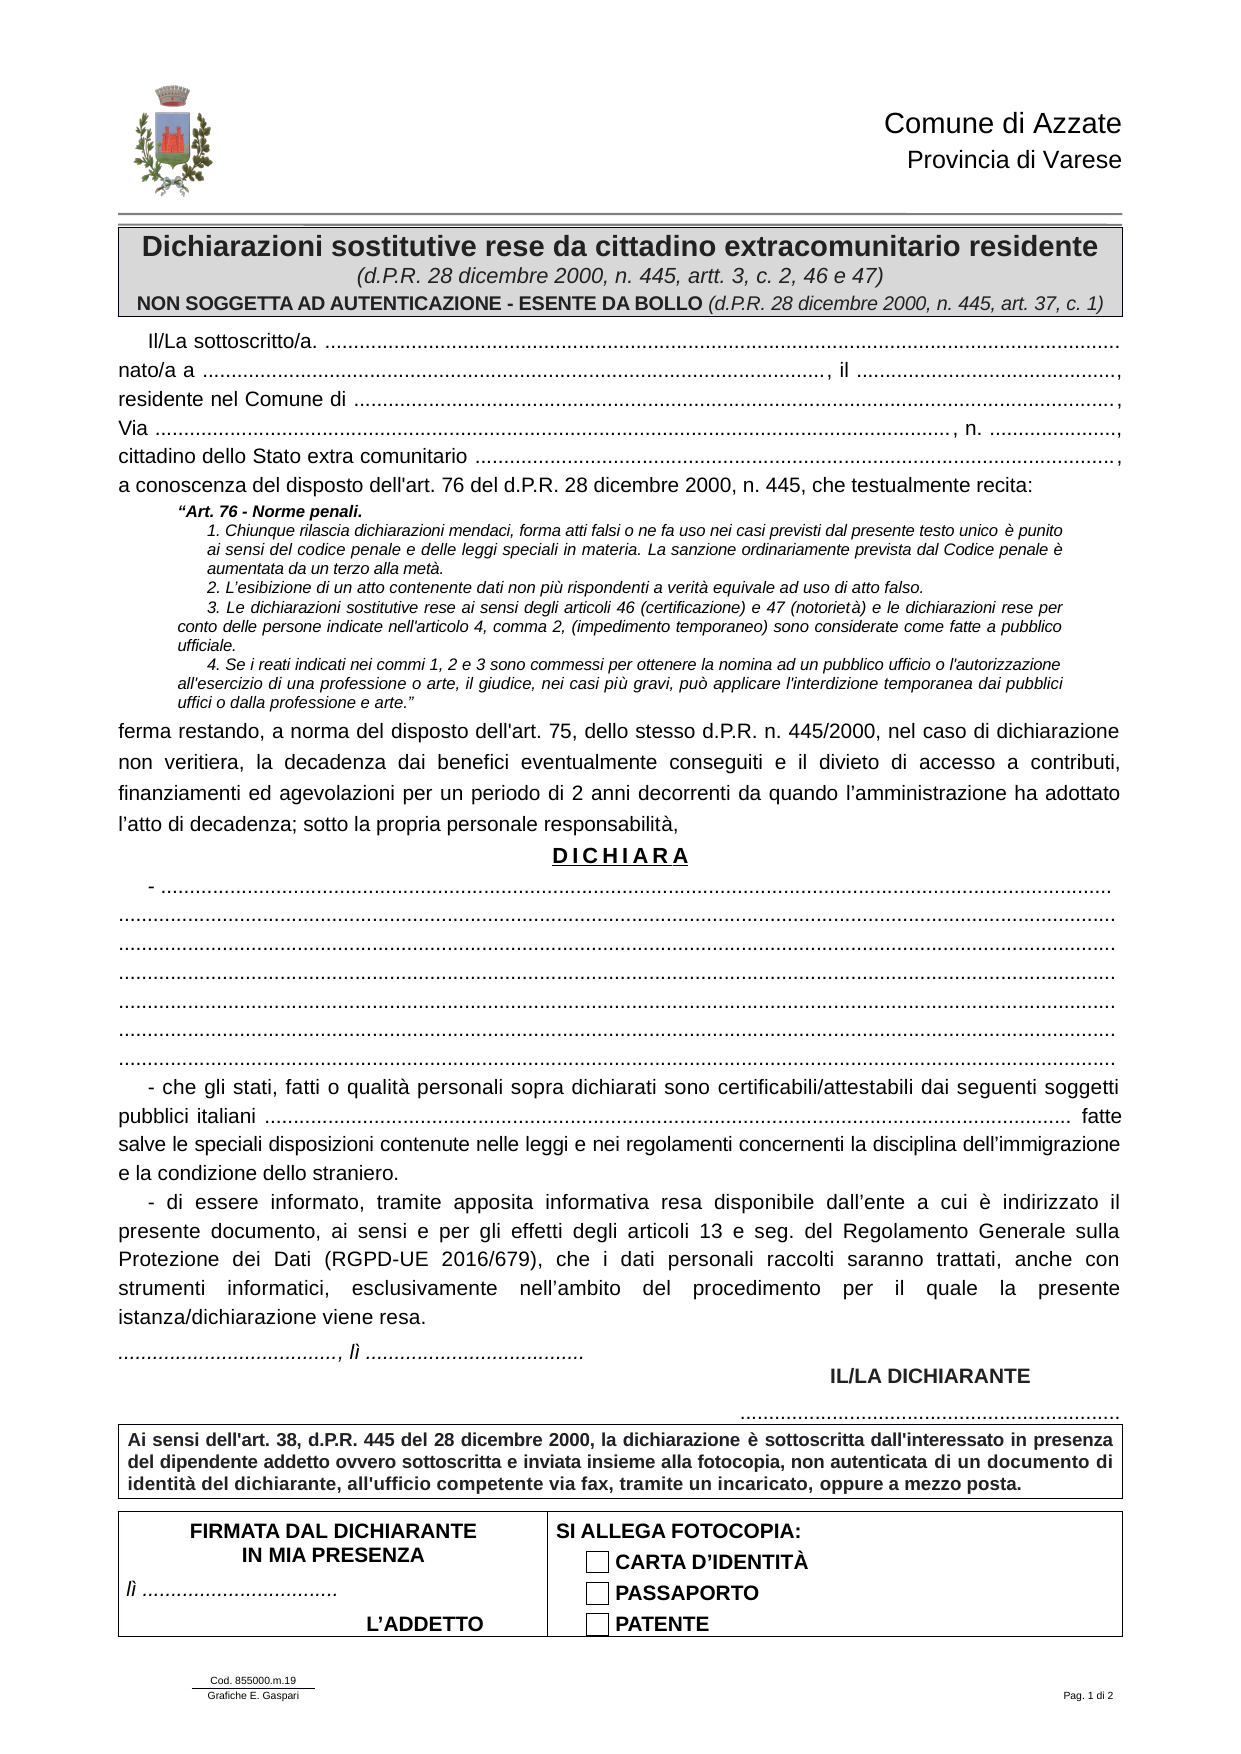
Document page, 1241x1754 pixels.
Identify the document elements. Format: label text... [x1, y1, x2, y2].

text ............................................................................................................................................................................. [118, 988, 1122, 1012]
text ............................................................................................................................................................................. [118, 1017, 1122, 1041]
text ............................................................................................................................................................................. [118, 902, 1122, 926]
picture [122, 76, 224, 207]
text IL/LA DICHIARANTE [738, 1364, 1122, 1388]
text 1. Chiunque rilascia dichiarazioni mendaci, forma atti falsi o ne fa uso nei casi previsti dal presente testo unico è punito ai sensi del codice penale e delle leggi speciali in materia. La sanzione ordinariamente prevista dal Codice penale è aumentata da un terzo alla metà. [207, 521, 1063, 578]
text - ..................................................................................................................................................................... [118, 873, 1122, 897]
text Il/La sottoscritto/a. .......................................................................................................................................... nato/a a ............................................................................................................, il ............................................., residente nel Comune di ...................................................................................................................................., Via .........................................................................................................................................., n. ......................, cittadino dello Stato extra comunitario ..............................................................................................................., a conoscenza del disposto dell'art. 76 del d.P.R. 28 dicembre 2000, n. 445, che testualmente recita: [118, 329, 1122, 497]
text ......................................, lì ...................................... [118, 1340, 1122, 1364]
table_header Dichiarazioni sostitutive rese da cittadino extracomunitario residente (d.P.R. 28 dicembre 2000, n. 445, artt. 3, c. 2, 46 e 47) NON SOGGETTA AD AUTENTICAZIONE - ESENTE DA BOLLO (d.P.R. 28 dicembre 2000, n. 445, art. 37, c. 1) [119, 228, 1122, 316]
text ferma restando, a norma del disposto dell'art. 75, dello stesso d.P.R. n. 445/2000, nel caso di dichiarazione non veritiera, la decadenza dai benefici eventualmente conseguiti e il divieto di accesso a contributi, finanziamenti ed agevolazioni per un periodo di 2 anni decorrenti da quando l’amministrazione ha adottato l’atto di decadenza; sotto la propria personale responsabilità, [118, 719, 1122, 836]
table_header SI ALLEGA FOTOCOPIA: CARTA D’IDENTITÀ PASSAPORTO PATENTE [548, 1512, 1122, 1636]
text 4. Se i reati indicati nei commi 1, 2 e 3 sono commessi per ottenere la nomina ad un pubblico ufficio o l'autorizzazione all'esercizio di una professione o arte, il giudice, nei casi più gravi, può applicare l'interdizione temporanea dai pubblici uffici o dalla professione e arte.” [177, 655, 1063, 712]
text .................................................................. [738, 1400, 1122, 1424]
text DICHIARA [118, 843, 1122, 868]
text Provincia di Varese [224, 145, 1122, 174]
text - che gli stati, fatti o qualità personali sopra dichiarati sono certificabili/attestabili dai seguenti soggetti pubblici italiani ............................................................................................................................................ fatte salve le speciali disposizioni contenute nelle leggi e nei regolamenti concernenti la disciplina dell’immigrazione e la condizione dello straniero. [118, 1075, 1122, 1185]
text - di essere informato, tramite apposita informativa resa disponibile dall’ente a cui è indirizzato il presente documento, ai sensi e per gli effetti degli articoli 13 e seg. del Regolamento Generale sulla Protezione dei Dati (RGPD-UE 2016/679), che i dati personali raccolti saranno trattati, anche con strumenti informatici, esclusivamente nell’ambito del procedimento per il quale la presente istanza/dichiarazione viene resa. [118, 1190, 1122, 1329]
table_header Ai sensi dell'art. 38, d.P.R. 445 del 28 dicembre 2000, la dichiarazione è sottoscritta dall'interessato in presenza del dipendente addetto ovvero sottoscritta e inviata insieme alla fotocopia, non autenticata di un documento di identità del dichiarante, all'ufficio competente via fax, tramite un incaricato, oppure a mezzo posta. [119, 1425, 1122, 1498]
text ............................................................................................................................................................................. [118, 1046, 1122, 1070]
table_header FIRMATA DAL DICHIARANTE IN MIA PRESENZA lì .................................. L’ADDETTO [119, 1512, 547, 1636]
text ............................................................................................................................................................................. [118, 960, 1122, 984]
text “Art. 76 - Norme penali. [177, 502, 1063, 521]
text ............................................................................................................................................................................. [118, 931, 1122, 955]
text 3. Le dichiarazioni sostitutive rese ai sensi degli articoli 46 (certificazione) e 47 (notorietà) e le dichiarazioni rese per conto delle persone indicate nell'articolo 4, comma 2, (impedimento temporaneo) sono considerate come fatte a pubblico ufficiale. [177, 597, 1063, 655]
text Comune di Azzate [224, 106, 1122, 140]
text 2. L’esibizione di un atto contenente dati non più rispondenti a verità equivale ad uso di atto falso. [177, 578, 1063, 597]
